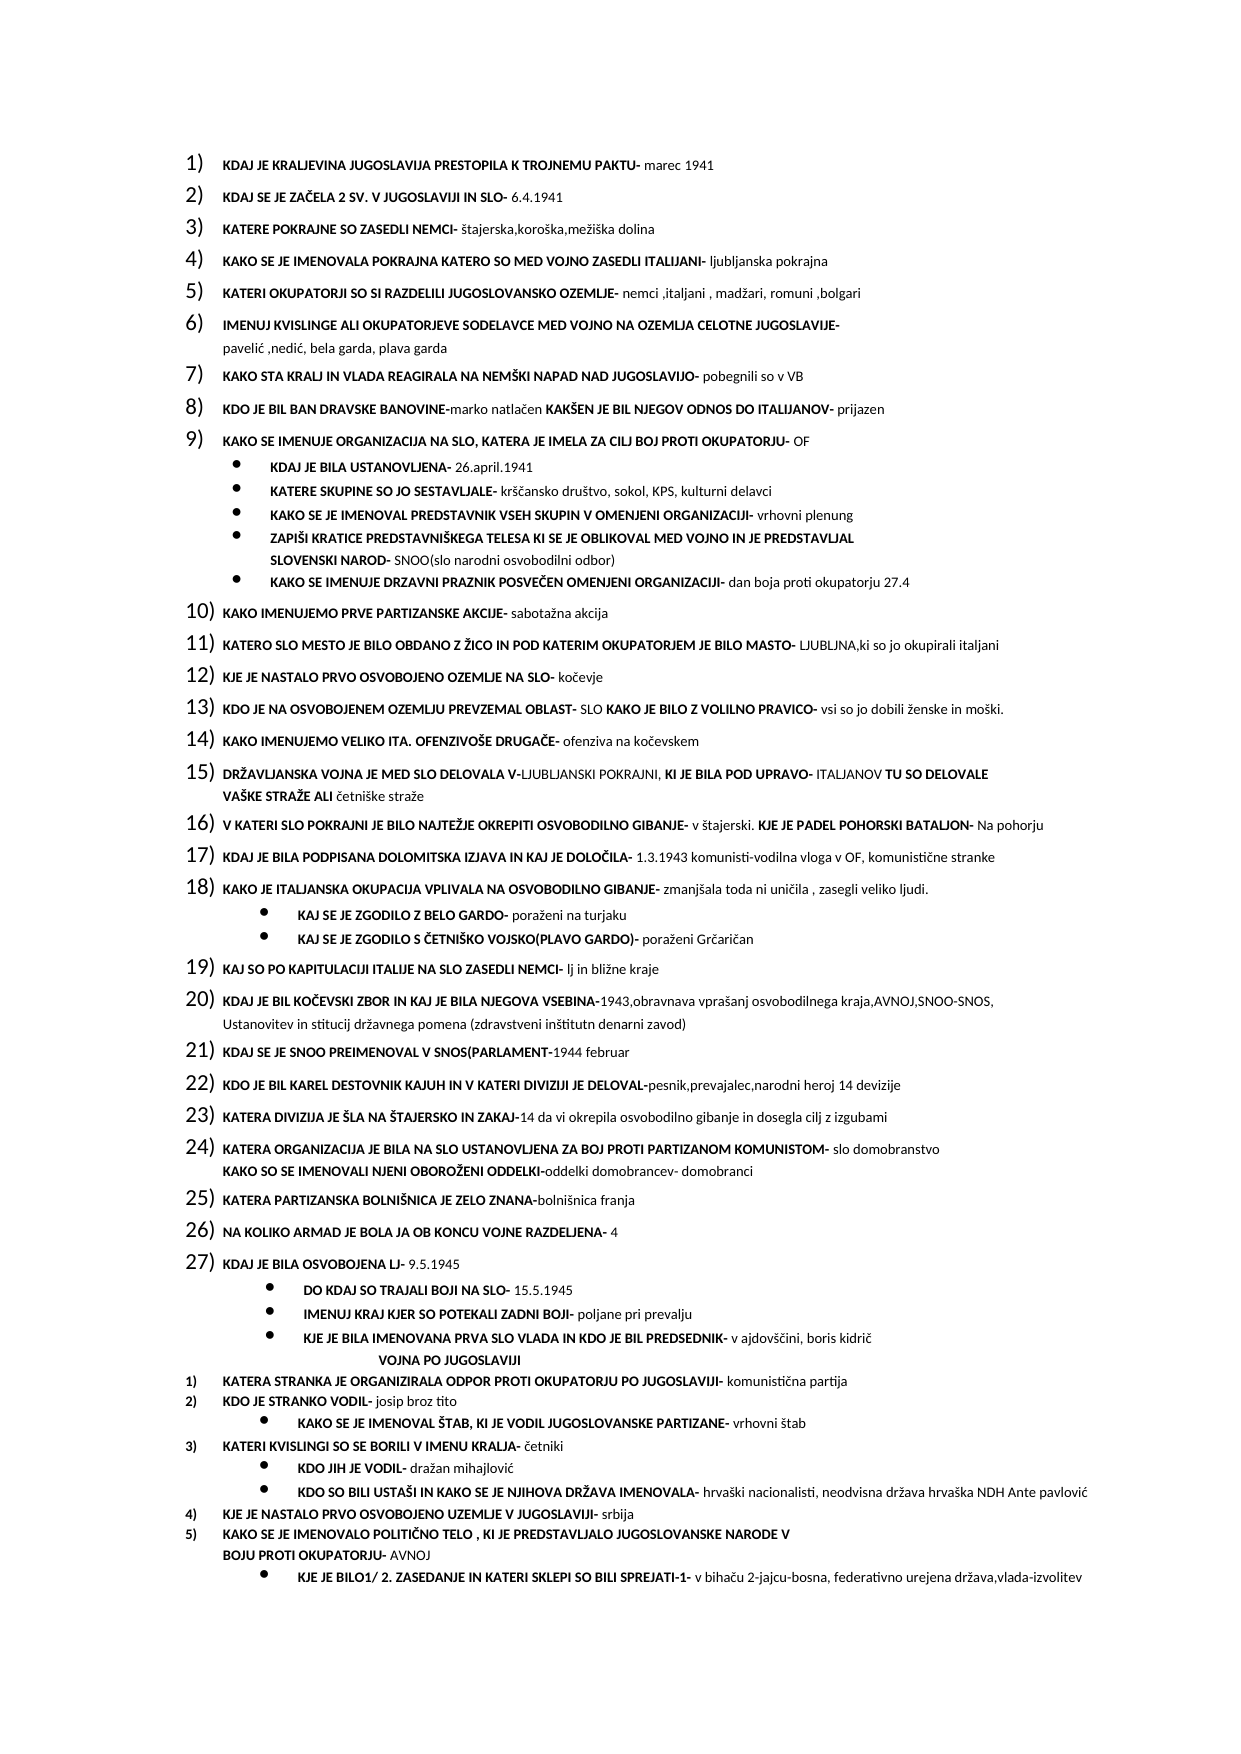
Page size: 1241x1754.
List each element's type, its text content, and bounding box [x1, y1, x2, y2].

list KAKO SE JE IMENOVAL PREDSTAVNIK VSEH SKUPIN V OMENJENI ORGANIZACIJI- vrhovni plenung [233, 504, 1093, 525]
list KDAJ JE BILA USTANOVLJENA- 26.april.1941 [233, 456, 1093, 477]
list KATERE POKRAJNE SO ZASEDLI NEMCI- štajerska,koroška,mežiška dolina [185, 212, 1093, 240]
list KATERE SKUPINE SO JO SESTAVLJALE- krščansko društvo, sokol, KPS, kulturni delavci [233, 480, 1093, 501]
list KDO SO BILI USTAŠI IN KAKO SE JE NJIHOVA DRŽAVA IMENOVALA- hrvaški nacionalisti, neodvisna država hrvaška NDH Ante pavlović [260, 1481, 1093, 1502]
list IMENUJ KVISLINGE ALI OKUPATORJEVE SODELAVCE MED VOJNO NA OZEMLJA CELOTNE JUGOSLAVIJE- pavelić ,nedić, bela garda, plava garda [185, 308, 1093, 357]
list KAJ SE JE ZGODILO S ČETNIŠKO VOJSKO(PLAVO GARDO)- poraženi Grčaričan [260, 928, 1093, 949]
list KDAJ SE JE ZAČELA 2 SV. V JUGOSLAVIJI IN SLO- 6.4.1941 [185, 180, 1093, 208]
list KATERO SLO MESTO JE BILO OBDANO Z ŽICO IN POD KATERIM OKUPATORJEM JE BILO MASTO- LJUBLJNA,ki so jo okupirali italjani [185, 628, 1093, 656]
list IMENUJ KRAJ KJER SO POTEKALI ZADNI BOJI- poljane pri prevalju [266, 1304, 1093, 1324]
list KAKO JE ITALJANSKA OKUPACIJA VPLIVALA NA OSVOBODILNO GIBANJE- zmanjšala toda ni uničila , zasegli veliko ljudi. [185, 872, 1093, 900]
list KDAJ JE KRALJEVINA JUGOSLAVIJA PRESTOPILA K TROJNEMU PAKTU- marec 1941 [185, 148, 1093, 176]
list KJE JE BILA IMENOVANA PRVA SLO VLADA IN KDO JE BIL PREDSEDNIK- v ajdovščini, boris kidrič [266, 1328, 1093, 1348]
list KDAJ JE BIL KOČEVSKI ZBOR IN KAJ JE BILA NJEGOVA VSEBINA-1943,obravnava vprašanj osvobodilnega kraja,AVNOJ,SNOO-SNOS, Ustanovitev in stitucij državnega pomena (zdravstveni inštitutn denarni zavod) [185, 984, 1093, 1033]
list ZAPIŠI KRATICE PREDSTAVNIŠKEGA TELESA KI SE JE OBLIKOVAL MED VOJNO IN JE PREDSTAVLJAL SLOVENSKI NAROD- SNOO(slo narodni osvobodilni odbor) [233, 528, 1093, 569]
list KAKO SE JE IMENOVALA POKRAJNA KATERO SO MED VOJNO ZASEDLI ITALIJANI- ljubljanska pokrajna [185, 244, 1093, 272]
list KAKO SE JE IMENOVAL ŠTAB, KI JE VODIL JUGOSLOVANSKE PARTIZANE- vrhovni štab [260, 1413, 1093, 1434]
list KDAJ JE BILA PODPISANA DOLOMITSKA IZJAVA IN KAJ JE DOLOČILA- 1.3.1943 komunisti-vodilna vloga v OF, komunistične stranke [185, 840, 1093, 868]
list KAKO IMENUJEMO VELIKO ITA. OFENZIVOŠE DRUGAČE- ofenziva na kočevskem [185, 724, 1093, 753]
list KATERI KVISLINGI SO SE BORILI V IMENU KRALJA- četniki [185, 1437, 1093, 1454]
list KATERI OKUPATORJI SO SI RAZDELILI JUGOSLOVANSKO OZEMLJE- nemci ,italjani , madžari, romuni ,bolgari [185, 276, 1093, 304]
list KDO JE NA OSVOBOJENEM OZEMLJU PREVZEMAL OBLAST- SLO KAKO JE BILO Z VOLILNO PRAVICO- vsi so jo dobili ženske in moški. [185, 692, 1093, 720]
list KDO JE BIL BAN DRAVSKE BANOVINE-marko natlačen KAKŠEN JE BIL NJEGOV ODNOS DO ITALIJANOV- prijazen [185, 392, 1093, 420]
list KJE JE NASTALO PRVO OSVOBOJENO UZEMLJE V JUGOSLAVIJI- srbija [185, 1505, 1093, 1523]
list DRŽAVLJANSKA VOJNA JE MED SLO DELOVALA V-LJUBLJANSKI POKRAJNI, KI JE BILA POD UPRAVO- ITALJANOV TU SO DELOVALE VAŠKE STRAŽE ALI četniške straže [185, 757, 1093, 805]
list DO KDAJ SO TRAJALI BOJI NA SLO- 15.5.1945 [266, 1280, 1093, 1301]
list KDO JE STRANKO VODIL- josip broz tito [185, 1392, 1093, 1410]
list KATERA STRANKA JE ORGANIZIRALA ODPOR PROTI OKUPATORJU PO JUGOSLAVIJI- komunistična partija [185, 1372, 1093, 1390]
list KATERA PARTIZANSKA BOLNIŠNICA JE ZELO ZNANA-bolnišnica franja [185, 1183, 1093, 1211]
list KATERA DIVIZIJA JE ŠLA NA ŠTAJERSKO IN ZAKAJ-14 da vi okrepila osvobodilno gibanje in dosegla cilj z izgubami [185, 1100, 1093, 1128]
list KAKO SE IMENUJE ORGANIZACIJA NA SLO, KATERA JE IMELA ZA CILJ BOJ PROTI OKUPATORJU- OF [185, 424, 1093, 452]
list KJE JE BILO1/ 2. ZASEDANJE IN KATERI SKLEPI SO BILI SPREJATI-1- v bihaču 2-jajcu-bosna, federativno urejena država,vlada-izvolitev [260, 1566, 1093, 1587]
list KAKO SE JE IMENOVALO POLITIČNO TELO , KI JE PREDSTAVLJALO JUGOSLOVANSKE NARODE V BOJU PROTI OKUPATORJU- AVNOJ [185, 1526, 1093, 1564]
list KJE JE NASTALO PRVO OSVOBOJENO OZEMLJE NA SLO- kočevje [185, 660, 1093, 688]
list KAJ SE JE ZGODILO Z BELO GARDO- poraženi na turjaku [260, 904, 1093, 925]
list KAKO IMENUJEMO PRVE PARTIZANSKE AKCIJE- sabotažna akcija [185, 596, 1093, 624]
list KDO JE BIL KAREL DESTOVNIK KAJUH IN V KATERI DIVIZIJI JE DELOVAL-pesnik,prevajalec,narodni heroj 14 devizije [185, 1068, 1093, 1096]
list KAKO SE IMENUJE DRZAVNI PRAZNIK POSVEČEN OMENJENI ORGANIZACIJI- dan boja proti okupatorju 27.4 [233, 572, 1093, 593]
list NA KOLIKO ARMAD JE BOLA JA OB KONCU VOJNE RAZDELJENA- 4 [185, 1215, 1093, 1243]
list KATERA ORGANIZACIJA JE BILA NA SLO USTANOVLJENA ZA BOJ PROTI PARTIZANOM KOMUNISTOM- slo domobranstvo KAKO SO SE IMENOVALI NJENI OBOROŽENI ODDELKI-oddelki domobrancev- domobranci [185, 1132, 1093, 1181]
list VOJNA PO JUGOSLAVIJI [378, 1352, 1093, 1369]
list KDAJ JE BILA OSVOBOJENA LJ- 9.5.1945 [185, 1247, 1093, 1276]
list V KATERI SLO POKRAJNI JE BILO NAJTEŽJE OKREPITI OSVOBODILNO GIBANJE- v štajerski. KJE JE PADEL POHORSKI BATALJON- Na pohorju [185, 808, 1093, 836]
list KDO JIH JE VODIL- dražan mihajlović [260, 1457, 1093, 1478]
list KDAJ SE JE SNOO PREIMENOVAL V SNOS(PARLAMENT-1944 februar [185, 1036, 1093, 1063]
list KAJ SO PO KAPITULACIJI ITALIJE NA SLO ZASEDLI NEMCI- lj in bližne kraje [185, 952, 1093, 980]
list KAKO STA KRALJ IN VLADA REAGIRALA NA NEMŠKI NAPAD NAD JUGOSLAVIJO- pobegnili so v VB [185, 359, 1093, 388]
